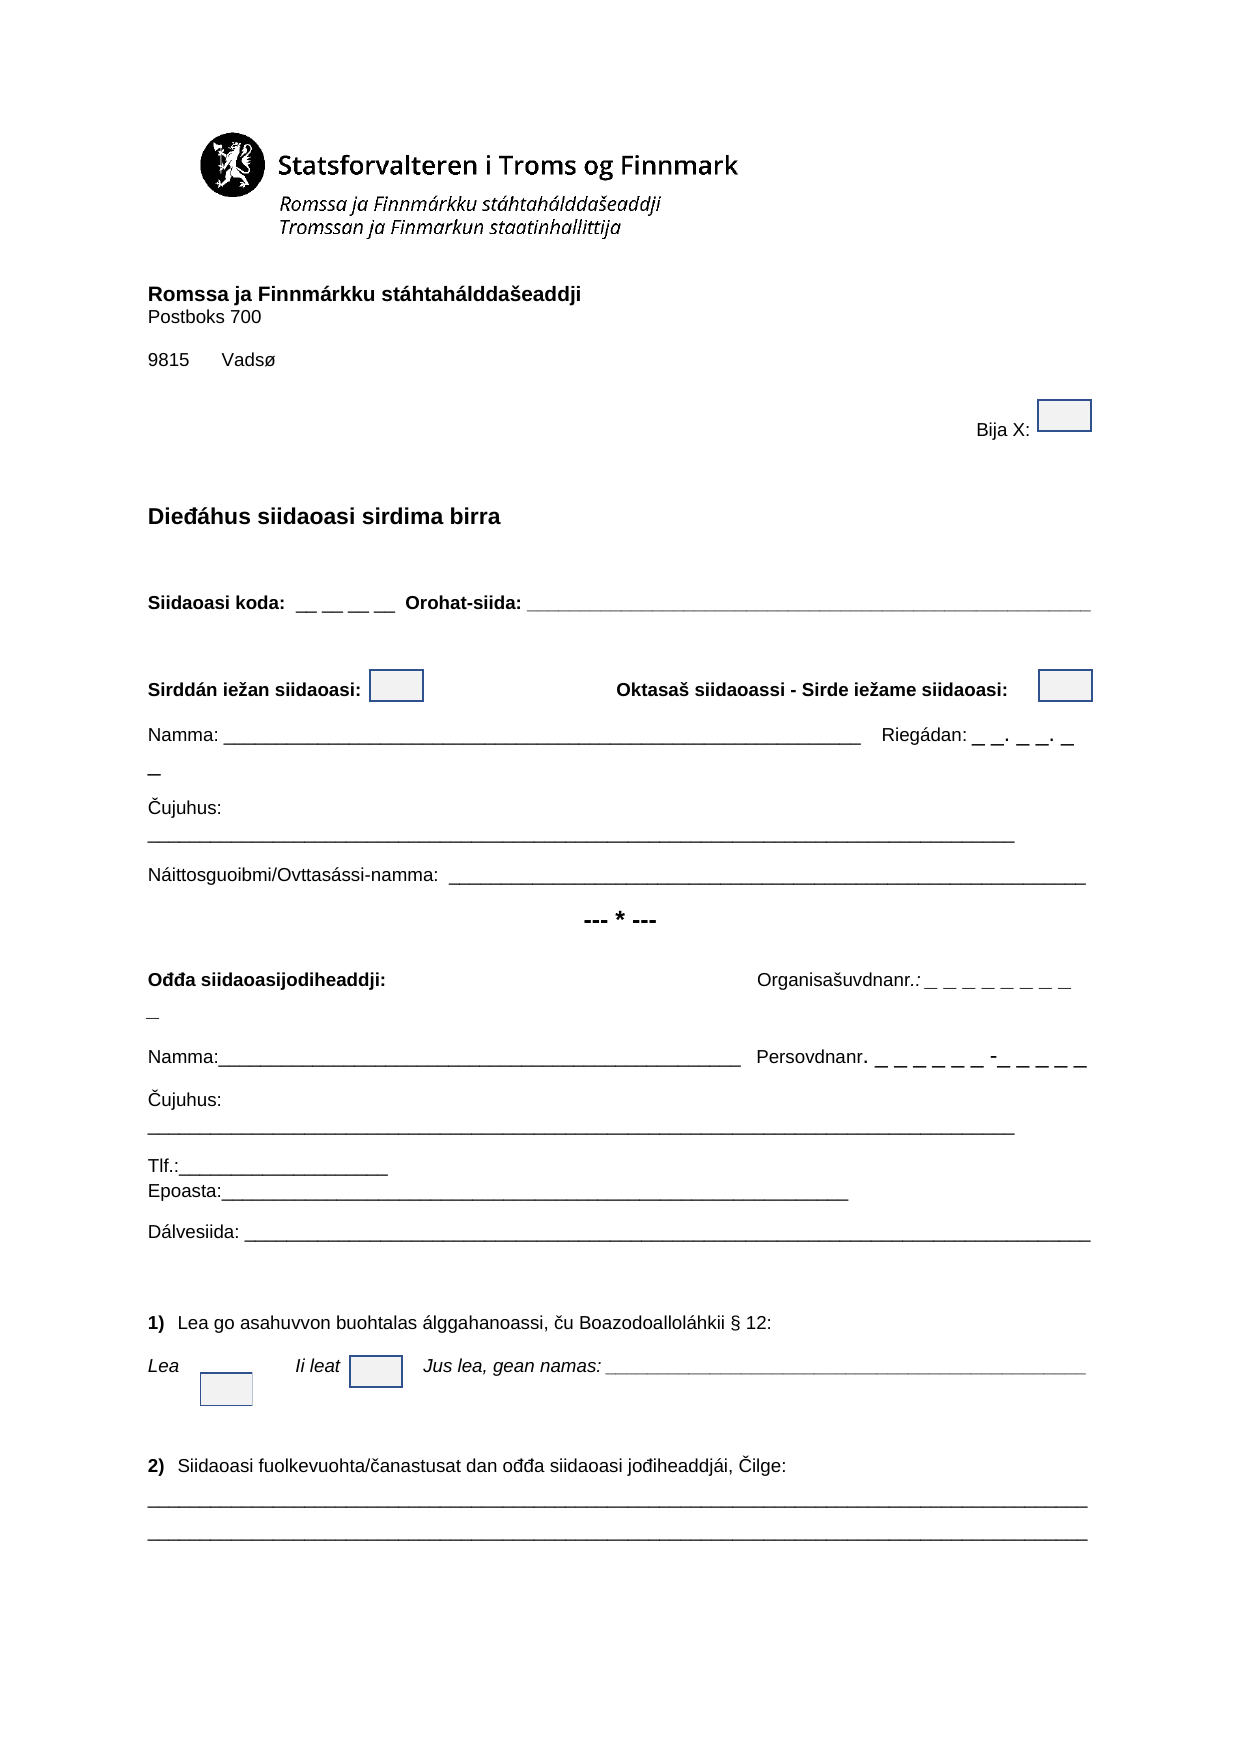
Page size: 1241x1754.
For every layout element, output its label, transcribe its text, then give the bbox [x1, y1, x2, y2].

text Sirddán iežan siidaoasi: [148, 679, 369, 700]
text Namma:__________________________________________________ Persovdnanr. _ _ _ _ _ _ -_ _ _ _ _ [148, 1042, 1092, 1068]
text --- * --- [148, 905, 1092, 934]
text Náittosguoibmi/Ovttasássi-namma: _____________________________________________________________ [148, 863, 1092, 885]
text Tlf.:____________________ Epoasta:____________________________________________________________­ [148, 1155, 1092, 1201]
text 9815 Vadsø [148, 348, 1092, 370]
text Dálvesiida: _________________________________________________________________________________ [148, 1221, 1092, 1243]
text Romssa ja Finnmárkku stáhtahálddašeaddji [148, 281, 1092, 305]
text Lea Ii leat Jus lea, gean namas: ______________________________________________ [148, 1355, 1092, 1406]
text Ođđa siidaoasijodiheaddji: Organisašuvdnanr.: _ _ _ _ _ _ _ _ _ [148, 965, 1092, 1021]
text Siidaoasi koda: __ __ __ __ Orohat-siida: ______________________________________________________ [148, 591, 1092, 613]
list Lea go asahuvvon buohtalas álggahanoassi, ču Boazodoalloláhkii § 12: [148, 1312, 1092, 1333]
text Čujuhus: ___________________________________________________________________________________ [148, 797, 1092, 843]
text Oktasaš siidaoassi - Sirde iežame siidaoasi: [424, 679, 1038, 700]
text Bija X: [148, 415, 1092, 441]
text Namma: _____________________________________________________________ Riegádan: _ _. _ _. _ _ [148, 720, 1092, 777]
list Siidaoasi fuolkevuohta/čanastusat dan ođđa siidaoasi jođiheaddjái, Čilge: ____________________________________________________________________________________________________________________________________________________________________________________ [148, 1455, 1092, 1541]
text Postboks 700 [148, 305, 1092, 327]
text Dieđáhus siidaoasi sirdima birra [148, 503, 1092, 529]
text Čujuhus: ___________________________________________________________________________________ [148, 1089, 1092, 1135]
